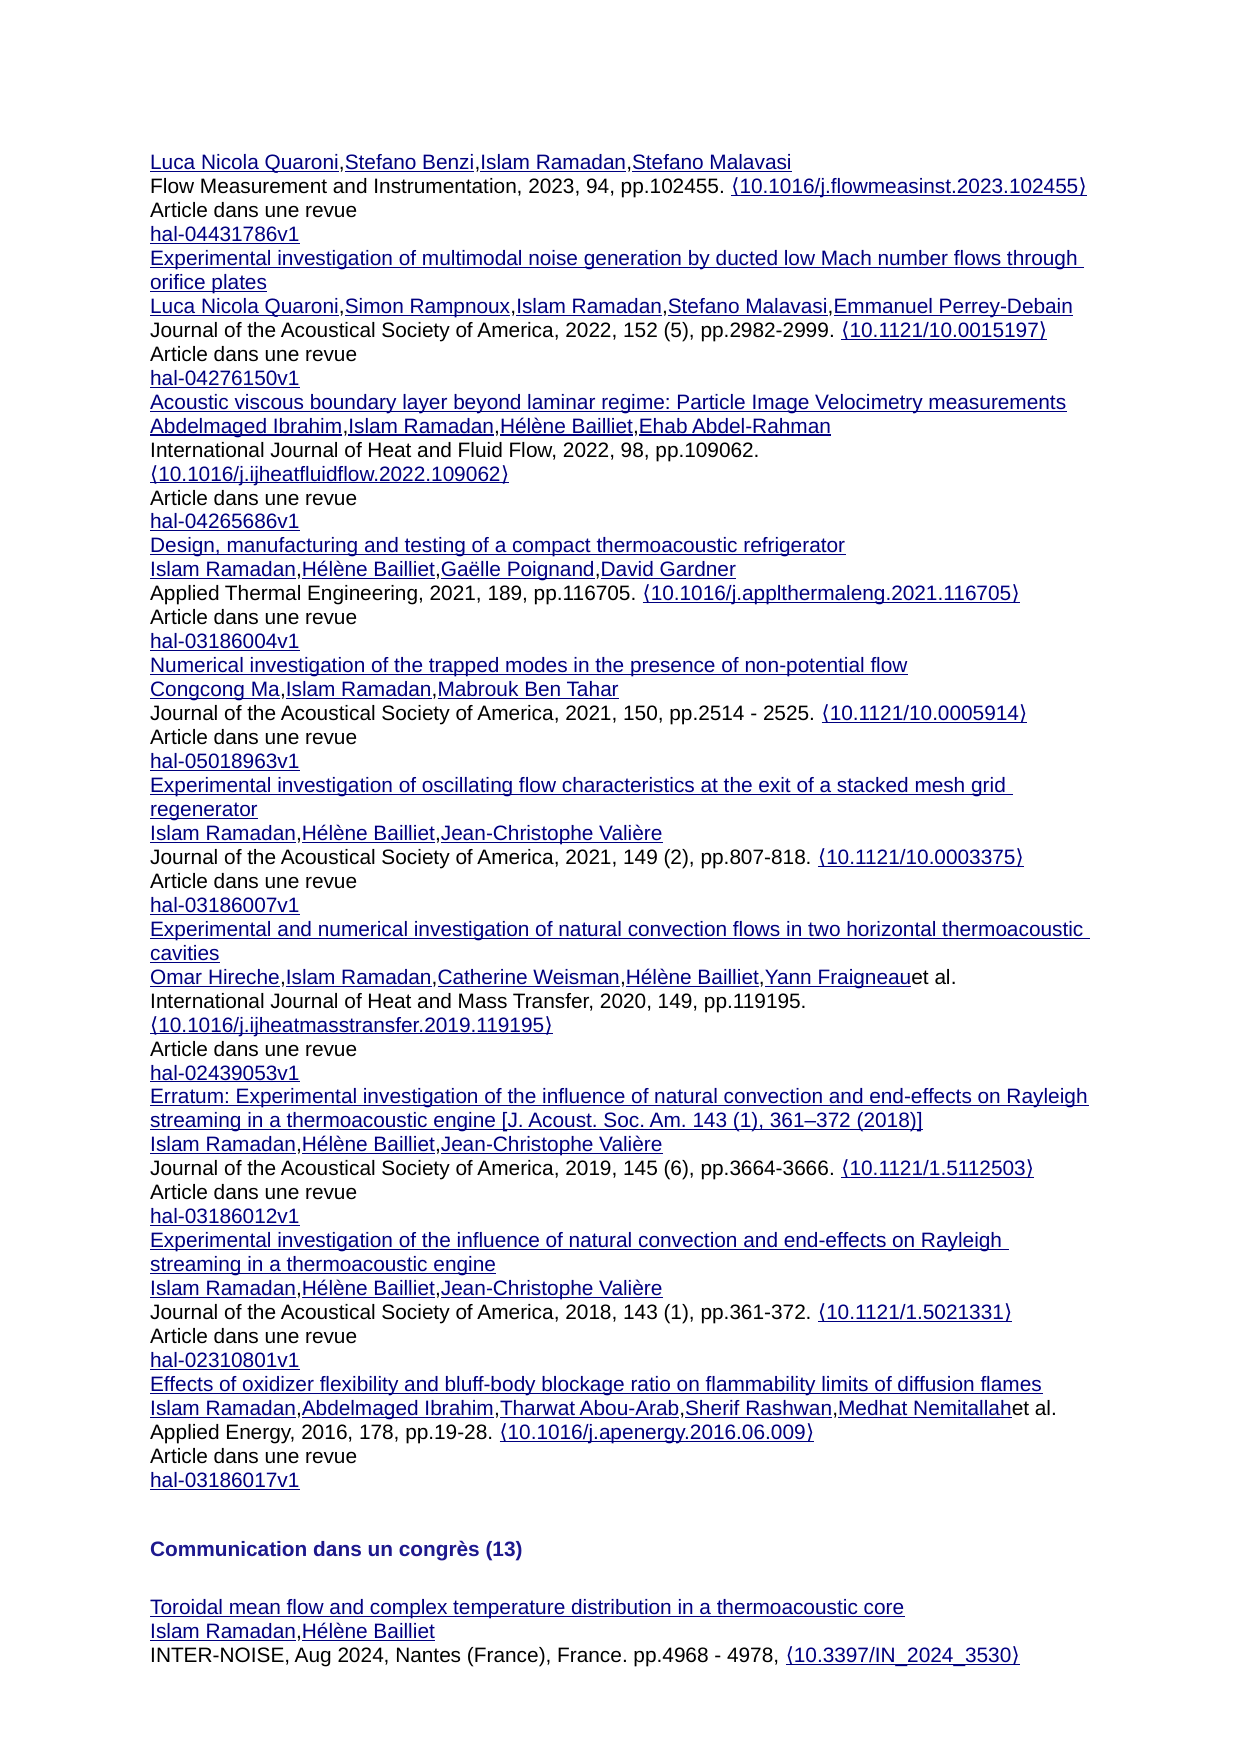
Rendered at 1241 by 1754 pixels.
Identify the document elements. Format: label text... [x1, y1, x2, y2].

table_cell cavities Omar Hireche,Islam Ramadan,Catherine Weisman,Hélène Bailliet,Yann Fraigneauet al. International Journal of Heat and Mass Transfer, 2020, 149, pp.119195. ⟨10.1016/j.ijheatmasstransfer.2019.119195⟩ Article dans une revue hal-02439053v1 [150, 939, 1090, 1084]
table_cell Acoustic viscous boundary layer beyond laminar regime: Particle Image Velocimetry measurements Abdelmaged Ibrahim,Islam Ramadan,Hélène Bailliet,Ehab Abdel-Rahman International Journal of Heat and Fluid Flow, 2022, 98, pp.109062. ⟨10.1016/j.ijheatfluidflow.2022.109062⟩ Article dans une revue hal-04265686v1 [150, 390, 1090, 533]
table_cell Luca Nicola Quaroni,Stefano Benzi,Islam Ramadan,Stefano Malavasi Flow Measurement and Instrumentation, 2023, 94, pp.102455. ⟨10.1016/j.flowmeasinst.2023.102455⟩ Article dans une revue hal-04431786v1 [150, 150, 1090, 246]
table_cell Effects of oxidizer flexibility and bluff-body blockage ratio on flammability limits of diffusion flames Islam Ramadan,Abdelmaged Ibrahim,Tharwat Abou-Arab,Sherif Rashwan,Medhat Nemitallahet al. Applied Energy, 2016, 178, pp.19-28. ⟨10.1016/j.apenergy.2016.06.009⟩ Article dans une revue hal-03186017v1 [150, 1372, 1090, 1492]
table_cell Experimental and numerical investigation of natural convection flows in two horizontal thermoacoustic [150, 917, 1090, 938]
table_cell Experimental investigation of multimodal noise generation by ducted low Mach number flows through orifice plates Luca Nicola Quaroni,Simon Rampnoux,Islam Ramadan,Stefano Malavasi,Emmanuel Perrey-Debain Journal of the Acoustical Society of America, 2022, 152 (5), pp.2982-2999. ⟨10.1121/10.0015197⟩ Article dans une revue hal-04276150v1 [150, 246, 1090, 389]
table_cell Numerical investigation of the trapped modes in the presence of non-potential flow Congcong Ma,Islam Ramadan,Mabrouk Ben Tahar Journal of the Acoustical Society of America, 2021, 150, pp.2514 - 2525. ⟨10.1121/10.0005914⟩ Article dans une revue hal-05018963v1 [150, 653, 1090, 773]
table_header Toroidal mean flow and complex temperature distribution in a thermoacoustic core Islam Ramadan,Hélène Bailliet INTER-NOISE, Aug 2024, Nantes (France), France. pp.4968 - 4978, ⟨10.3397/IN_2024_3530⟩ [150, 1595, 1090, 1667]
table_cell Experimental investigation of oscillating flow characteristics at the exit of a stacked mesh grid regenerator Islam Ramadan,Hélène Bailliet,Jean-Christophe Valière Journal of the Acoustical Society of America, 2021, 149 (2), pp.807-818. ⟨10.1121/10.0003375⟩ Article dans une revue hal-03186007v1 [150, 773, 1090, 917]
subtitle Communication dans un congrès (13) [150, 1536, 1090, 1560]
table_cell Design, manufacturing and testing of a compact thermoacoustic refrigerator Islam Ramadan,Hélène Bailliet,Gaëlle Poignand,David Gardner Applied Thermal Engineering, 2021, 189, pp.116705. ⟨10.1016/j.applthermaleng.2021.116705⟩ Article dans une revue hal-03186004v1 [150, 533, 1090, 653]
table_cell Erratum: Experimental investigation of the influence of natural convection and end-effects on Rayleigh streaming in a thermoacoustic engine [J. Acoust. Soc. Am. 143 (1), 361–372 (2018)] Islam Ramadan,Hélène Bailliet,Jean-Christophe Valière Journal of the Acoustical Society of America, 2019, 145 (6), pp.3664-3666. ⟨10.1121/1.5112503⟩ Article dans une revue hal-03186012v1 [150, 1084, 1090, 1228]
table_cell Experimental investigation of the influence of natural convection and end-effects on Rayleigh streaming in a thermoacoustic engine Islam Ramadan,Hélène Bailliet,Jean-Christophe Valière Journal of the Acoustical Society of America, 2018, 143 (1), pp.361-372. ⟨10.1121/1.5021331⟩ Article dans une revue hal-02310801v1 [150, 1228, 1090, 1372]
